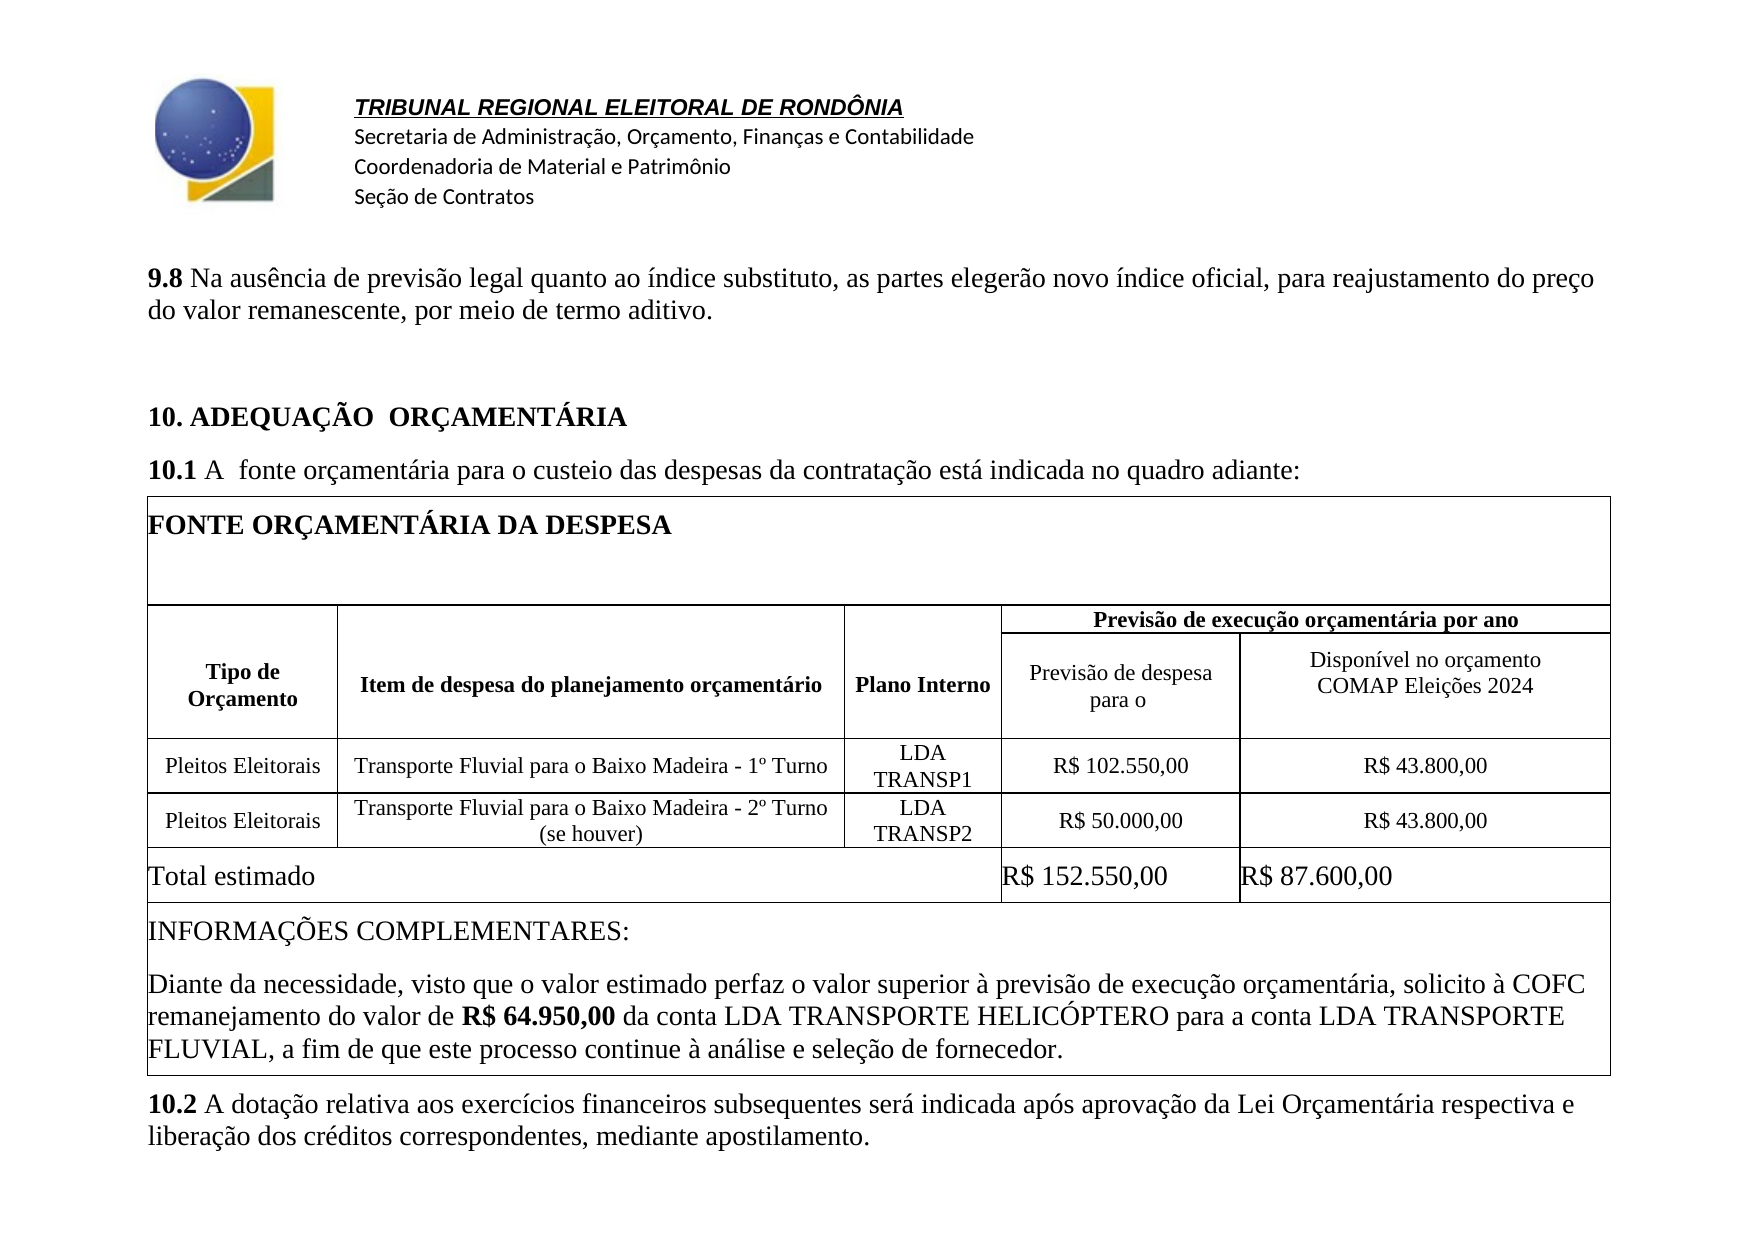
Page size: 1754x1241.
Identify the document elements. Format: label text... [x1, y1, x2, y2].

table_cell Pleitos Eleitorais [148, 739, 337, 792]
table_cell INFORMAÇÕES COMPLEMENTARES: Diante da necessidade, visto que o valor estimado perfaz o valor superior à previsão de execução orçamentária, solicito à COFC remanejamento do valor de R$ 64.950,00 da conta LDA TRANSPORTE HELICÓPTERO para a conta LDA TRANSPORTE FLUVIAL, a fim de que este processo continue à análise e seleção de fornecedor. [148, 903, 1610, 1074]
table_cell Total estimado [148, 848, 1001, 901]
text 10.2 A dotação relativa aos exercícios financeiros subsequentes será indicada após aprovação da Lei Orçamentária respectiva e liberação dos créditos correspondentes, mediante apostilamento. [148, 1087, 1606, 1151]
table_cell Item de despesa do planejamento orçamentário [338, 606, 844, 737]
table_header FONTE ORÇAMENTÁRIA DA DESPESA [148, 497, 1610, 604]
table_cell R$ 50.000,00 [1002, 794, 1239, 846]
text 9.8 Na ausência de previsão legal quanto ao índice substituto, as partes elegerão novo índice oficial, para reajustamento do preço do valor remanescente, por meio de termo aditivo. [148, 261, 1606, 326]
table_cell Previsão de despesa para o [1002, 634, 1239, 737]
text 10.1 A fonte orçamentária para o custeio das despesas da contratação está indicada no quadro adiante: [148, 453, 1606, 485]
table_cell R$ 43.800,00 [1241, 739, 1610, 792]
table_cell Transporte Fluvial para o Baixo Madeira - 2º Turno (se houver) [338, 794, 844, 846]
table_cell Plano Interno [845, 606, 1001, 737]
table_cell R$ 102.550,00 [1002, 739, 1239, 792]
table_cell R$ 152.550,00 [1002, 848, 1239, 901]
table_cell LDA TRANSP2 [845, 794, 1001, 846]
text 10. ADEQUAÇÃO ORÇAMENTÁRIA [148, 400, 1606, 432]
table_cell Disponível no orçamento COMAP Eleições 2024 [1241, 634, 1610, 737]
table_cell Transporte Fluvial para o Baixo Madeira - 1º Turno [338, 739, 844, 792]
table_cell LDA TRANSP1 [845, 739, 1001, 792]
table_cell Pleitos Eleitorais [148, 794, 337, 846]
table_cell Previsão de execução orçamentária por ano [1002, 606, 1610, 632]
table_cell R$ 43.800,00 [1241, 794, 1610, 846]
table_cell R$ 87.600,00 [1241, 848, 1610, 901]
table_cell Tipo de Orçamento [148, 606, 337, 737]
